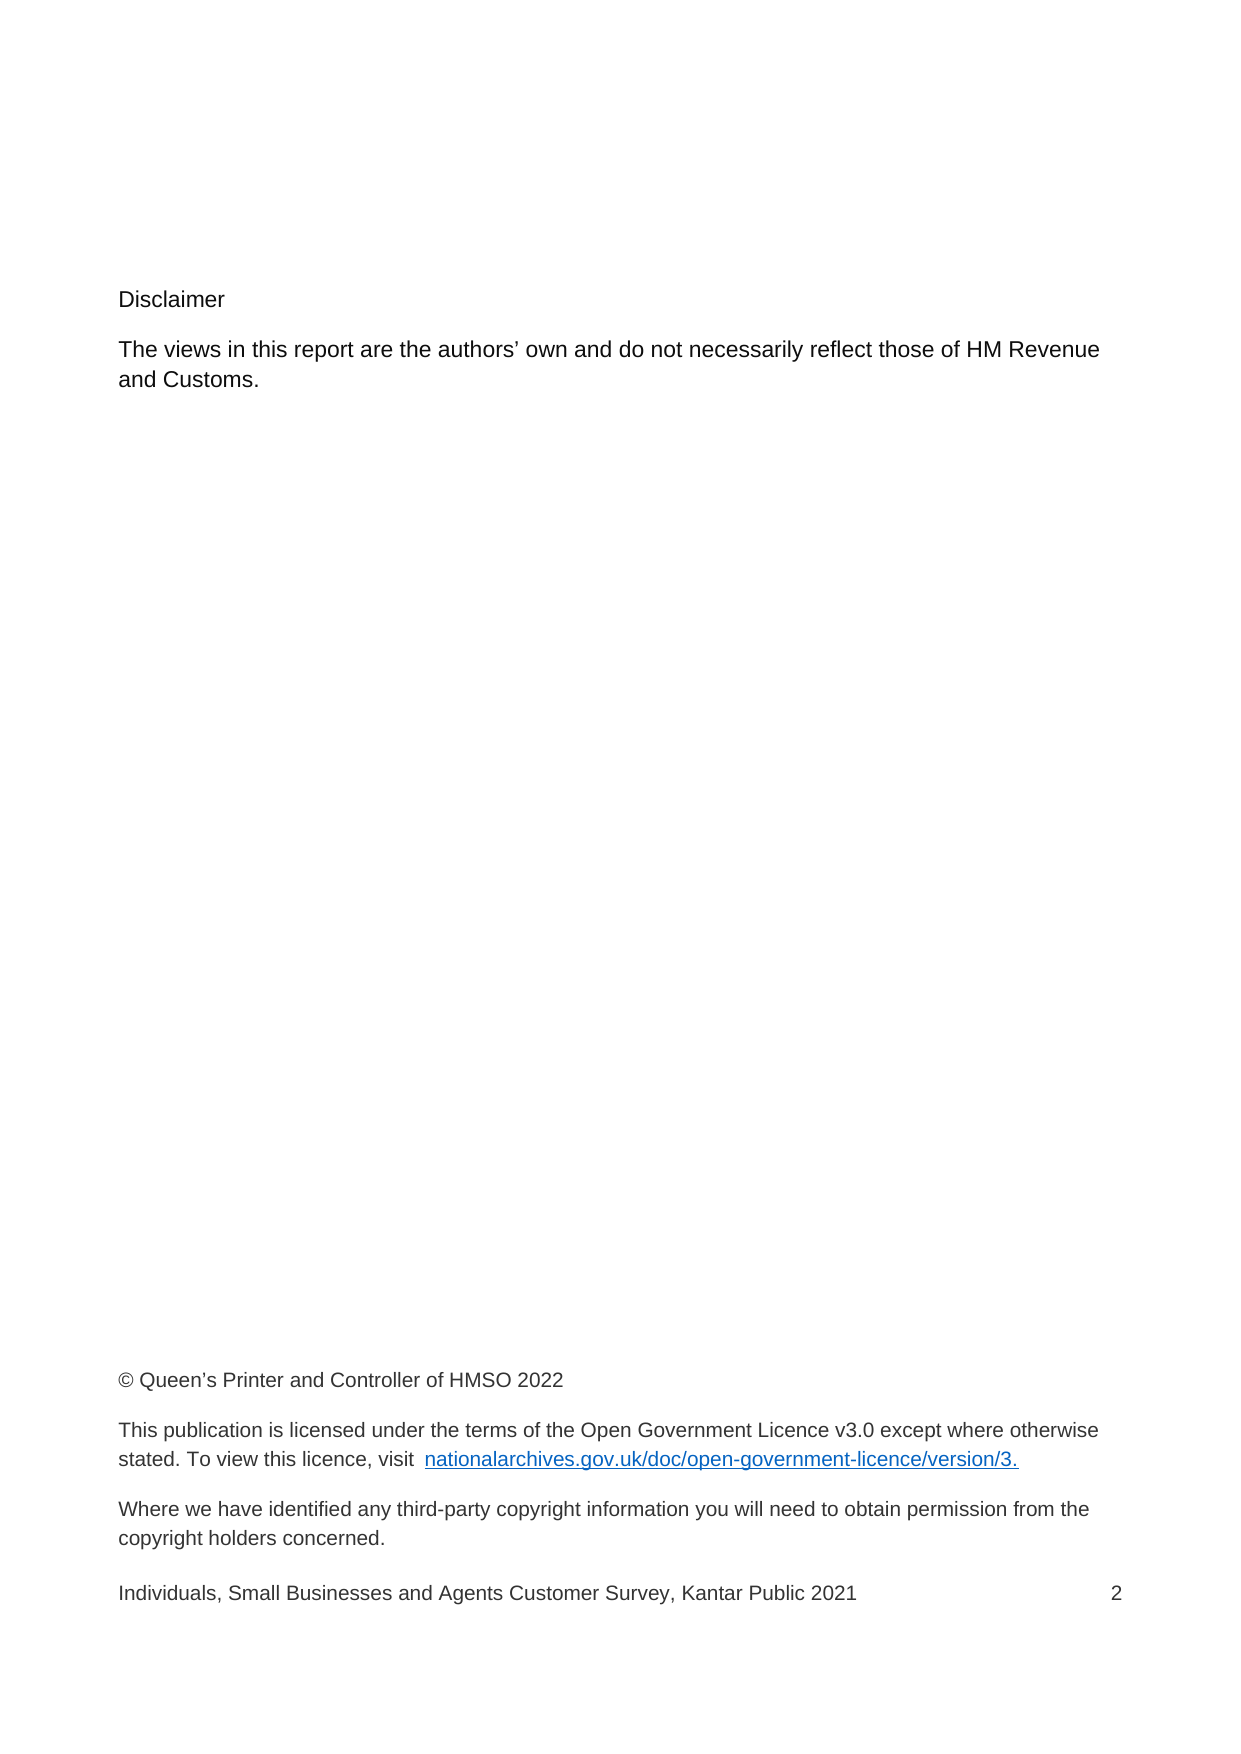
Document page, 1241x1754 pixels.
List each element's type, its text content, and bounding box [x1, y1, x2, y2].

text The views in this report are the authors’ own and do not necessarily reflect those of HM Revenue and Customs. [118, 334, 1122, 393]
text Where we have identified any third-party copyright information you will need to obtain permission from the copyright holders concerned. [118, 1493, 1122, 1551]
text Disclaimer [118, 284, 1122, 314]
text © Queen’s Printer and Controller of HMSO 2022 [118, 1364, 1122, 1393]
text This publication is licensed under the terms of the Open Government Licence v3.0 except where otherwise stated. To view this licence, visit nationalarchives.gov.uk/doc/open-government-licence/version/3. [118, 1414, 1122, 1472]
